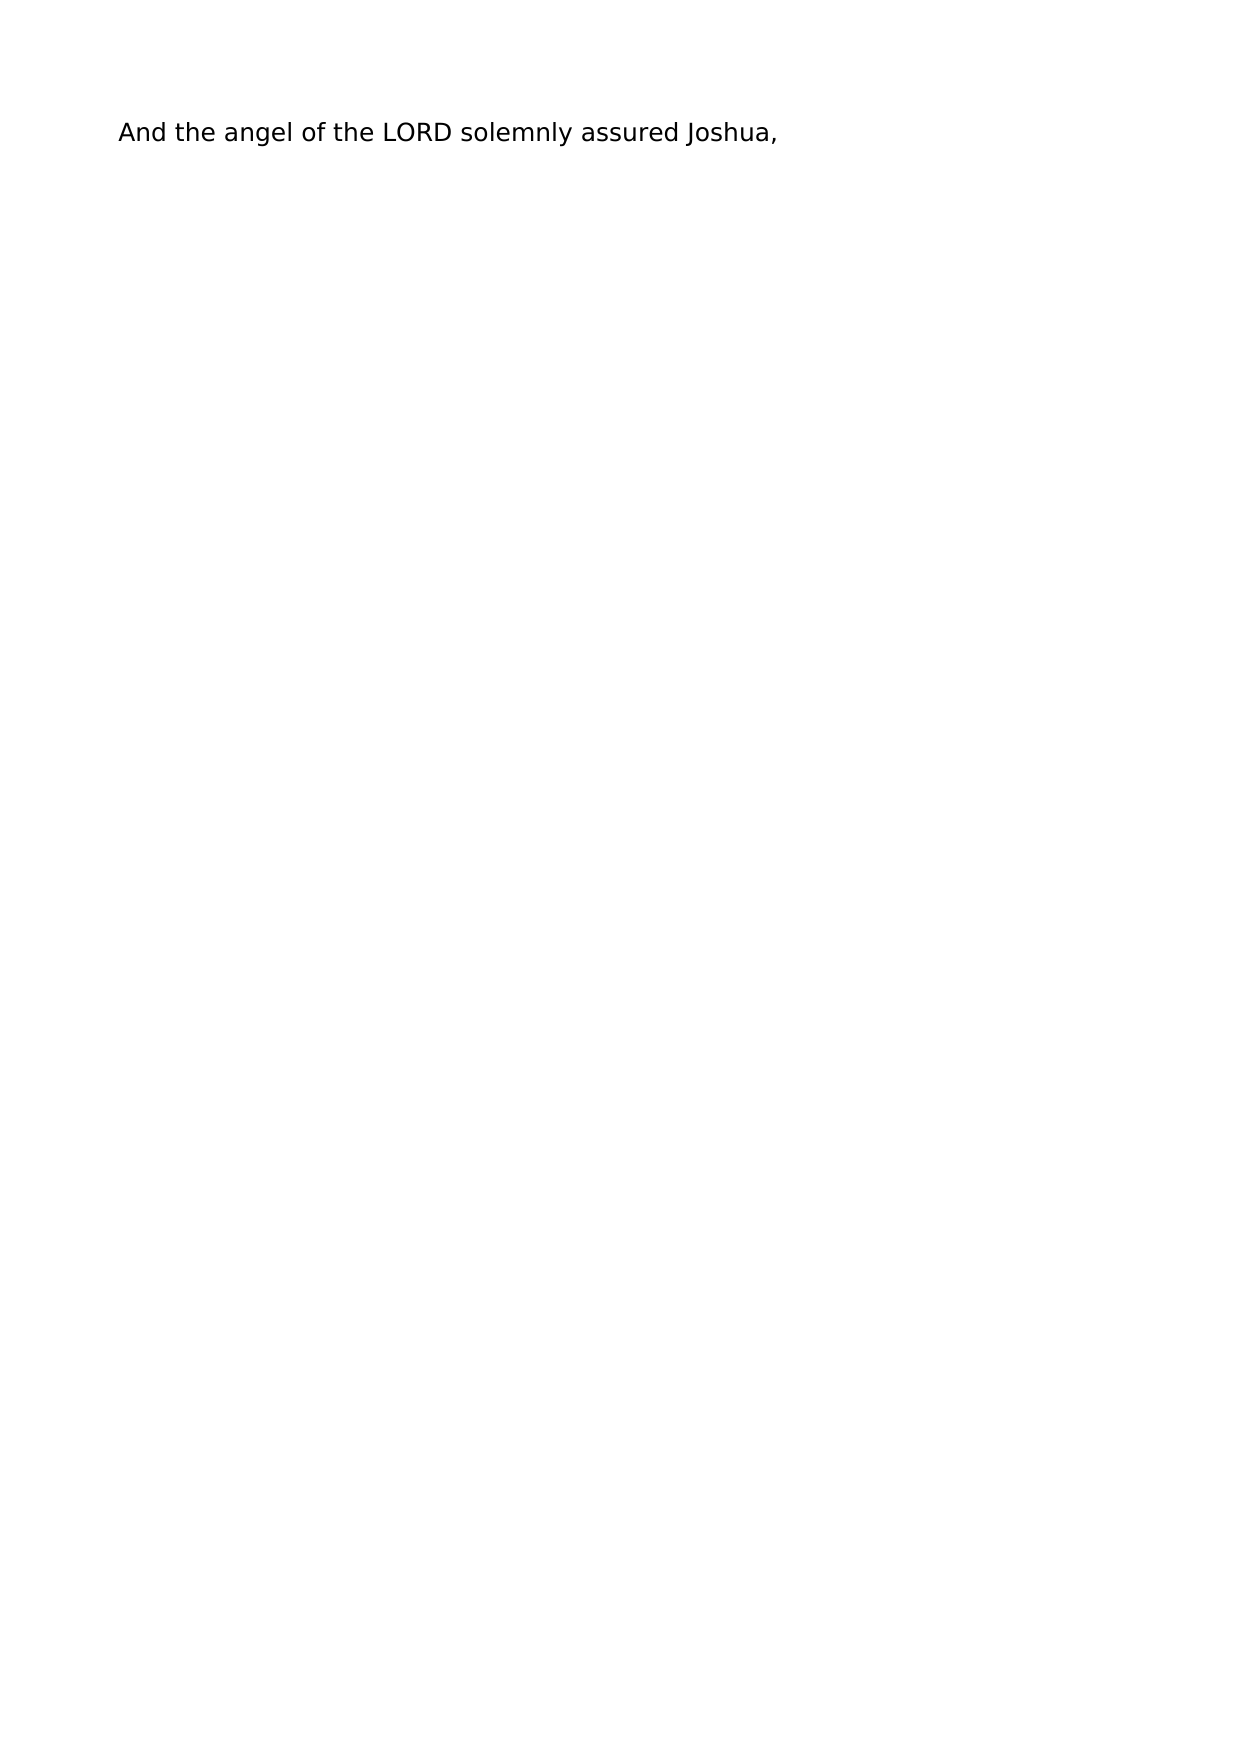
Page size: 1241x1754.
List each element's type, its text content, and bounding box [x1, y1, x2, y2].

text And the angel of the LORD solemnly assured Joshua, [118, 118, 1122, 147]
